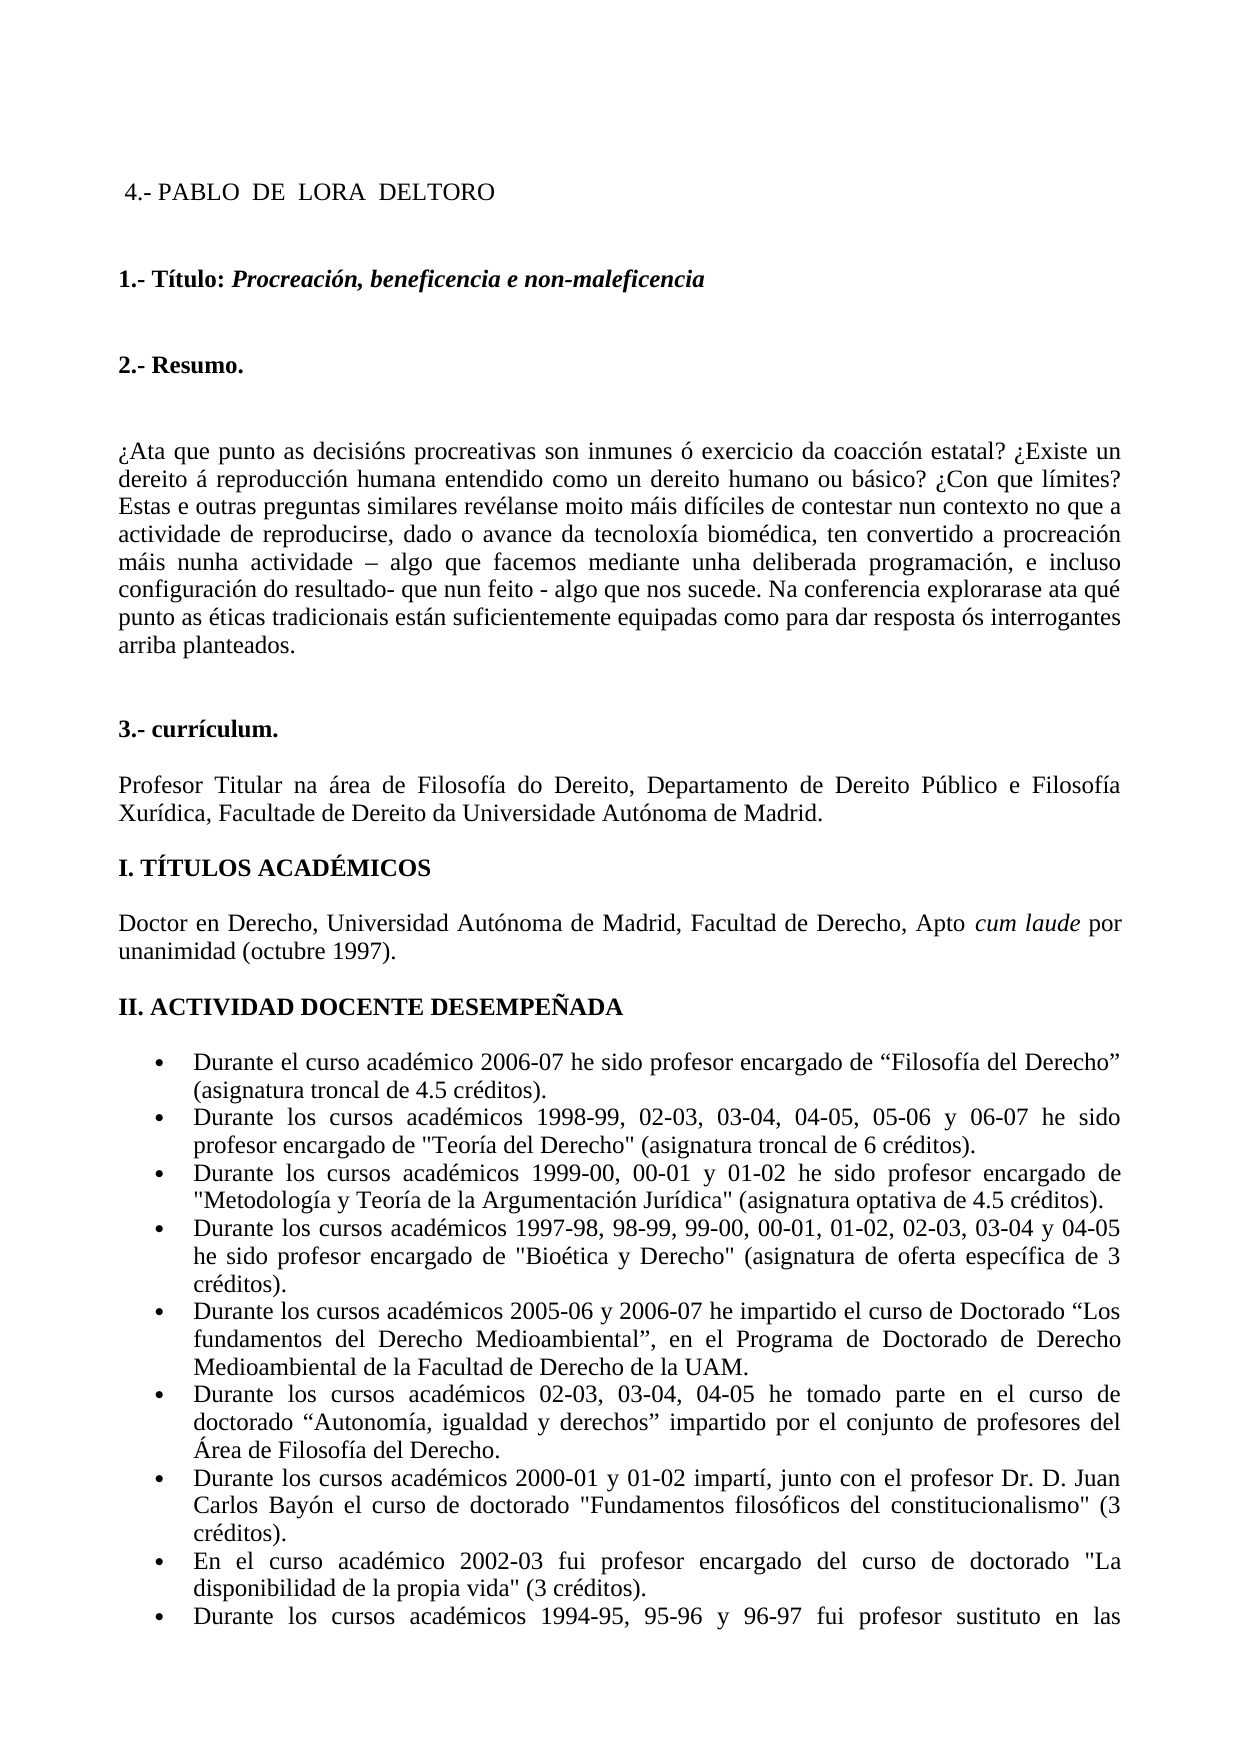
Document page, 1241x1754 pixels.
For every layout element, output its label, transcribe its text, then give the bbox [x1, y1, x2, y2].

list Durante los cursos académicos 1998-99, 02-03, 03-04, 04-05, 05-06 y 06-07 he sido profesor encargado de "Teoría del Derecho" (asignatura troncal de 6 créditos). [156, 1103, 1122, 1159]
text ¿Ata que punto as decisións procreativas son inmunes ó exercicio da coacción estatal? ¿Existe un dereito á reproducción humana entendido como un dereito humano ou básico? ¿Con que límites? Estas e outras preguntas similares revélanse moito máis difíciles de contestar nun contexto no que a actividade de reproducirse, dado o avance da tecnoloxía biomédica, ten convertido a procreación máis nunha actividade – algo que facemos mediante unha deliberada programación, e incluso configuración do resultado- que nun feito - algo que nos sucede. Na conferencia explorarase ata qué punto as éticas tradicionais están suficientemente equipadas como para dar resposta ós interrogantes arriba planteados. [118, 437, 1122, 659]
list Durante los cursos académicos 1994-95, 95-96 y 96-97 fui profesor sustituto en las [156, 1602, 1122, 1630]
list Durante los cursos académicos 1999-00, 00-01 y 01-02 he sido profesor encargado de "Metodología y Teoría de la Argumentación Jurídica" (asignatura optativa de 4.5 créditos). [156, 1159, 1122, 1214]
list Durante el curso académico 2006-07 he sido profesor encargado de “Filosofía del Derecho” (asignatura troncal de 4.5 créditos). [156, 1048, 1122, 1103]
list Durante los cursos académicos 02-03, 03-04, 04-05 he tomado parte en el curso de doctorado “Autonomía, igualdad y derechos” impartido por el conjunto de profesores del Área de Filosofía del Derecho. [156, 1381, 1122, 1464]
list Durante los cursos académicos 2000-01 y 01-02 impartí, junto con el profesor Dr. D. Juan Carlos Bayón el curso de doctorado "Fundamentos filosóficos del constitucionalismo" (3 créditos). [156, 1464, 1122, 1547]
text I. TÍTULOS ACADÉMICOS [118, 854, 1122, 882]
text 3.- currículum. [118, 716, 1122, 743]
text 1.- Título: Procreación, beneficencia e non-maleficencia [118, 263, 1122, 293]
text 2.- Resumo. [118, 351, 1122, 379]
text Profesor Titular na área de Filosofía do Dereito, Departamento de Dereito Público e Filosofía Xurídica, Facultade de Dereito da Universidade Autónoma de Madrid. [118, 771, 1122, 826]
text Doctor en Derecho, Universidad Autónoma de Madrid, Facultad de Derecho, Apto cum laude por unanimidad (octubre 1997). [118, 909, 1122, 965]
list Durante los cursos académicos 2005-06 y 2006-07 he impartido el curso de Doctorado “Los fundamentos del Derecho Medioambiental”, en el Programa de Doctorado de Derecho Medioambiental de la Facultad de Derecho de la UAM. [156, 1297, 1122, 1381]
text 4.- PABLO DE LORA DELTORO [118, 178, 1122, 206]
list En el curso académico 2002-03 fui profesor encargado del curso de doctorado "La disponibilidad de la propia vida" (3 créditos). [156, 1547, 1122, 1602]
list Durante los cursos académicos 1997-98, 98-99, 99-00, 00-01, 01-02, 02-03, 03-04 y 04-05 he sido profesor encargado de "Bioética y Derecho" (asignatura de oferta específica de 3 créditos). [156, 1214, 1122, 1297]
text II. ACTIVIDAD DOCENTE DESEMPEÑADA [118, 993, 1122, 1020]
